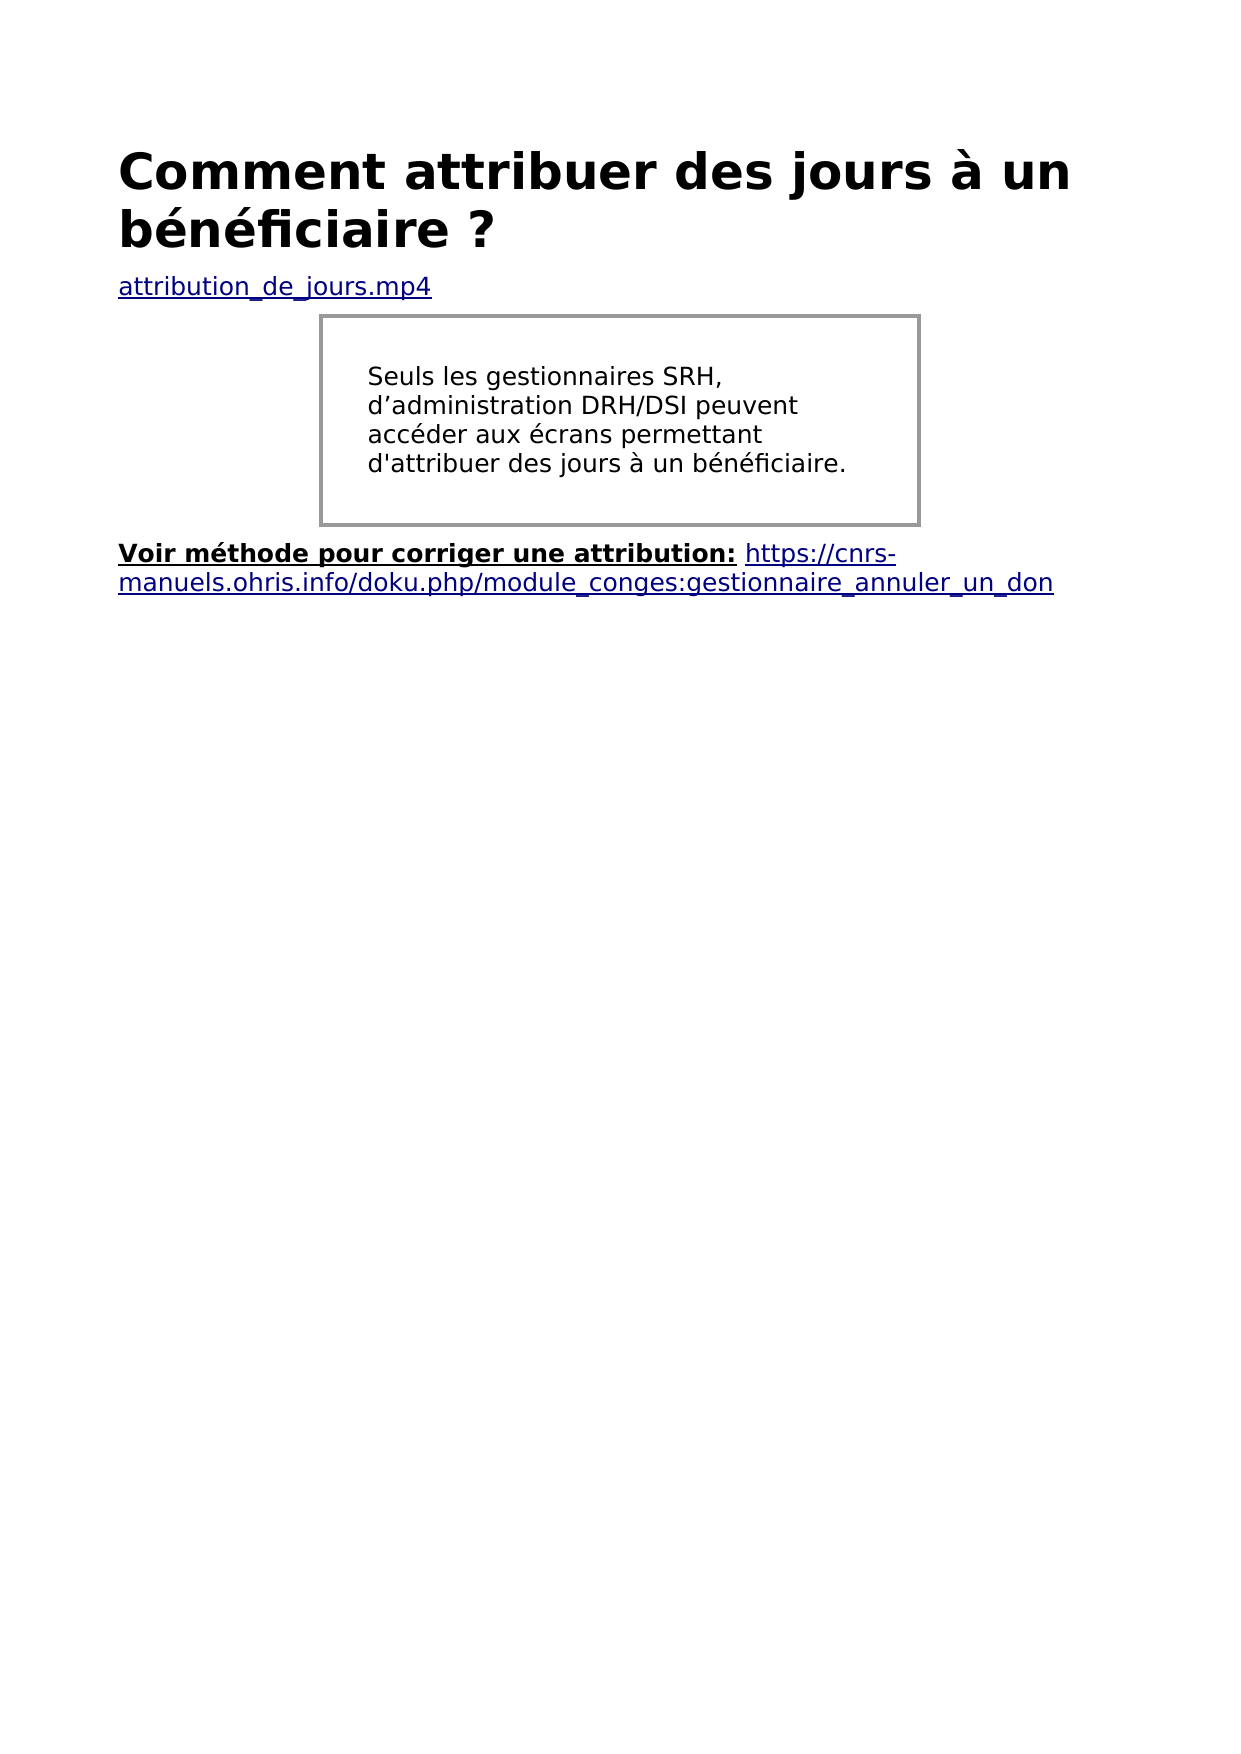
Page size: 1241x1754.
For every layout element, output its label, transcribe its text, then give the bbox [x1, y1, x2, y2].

subtitle Comment attribuer des jours à un bénéficiaire ? [118, 143, 1122, 259]
table_header Seuls les gestionnaires SRH, d’administration DRH/DSI peuvent accéder aux écrans permettant d'attribuer des jours à un bénéficiaire. [332, 327, 908, 514]
text attribution_de_jours.mp4 [118, 272, 1122, 301]
text Voir méthode pour corriger une attribution: https://cnrs-manuels.ohris.info/doku.php/module_conges:gestionnaire_annuler_un_don [118, 314, 1122, 597]
